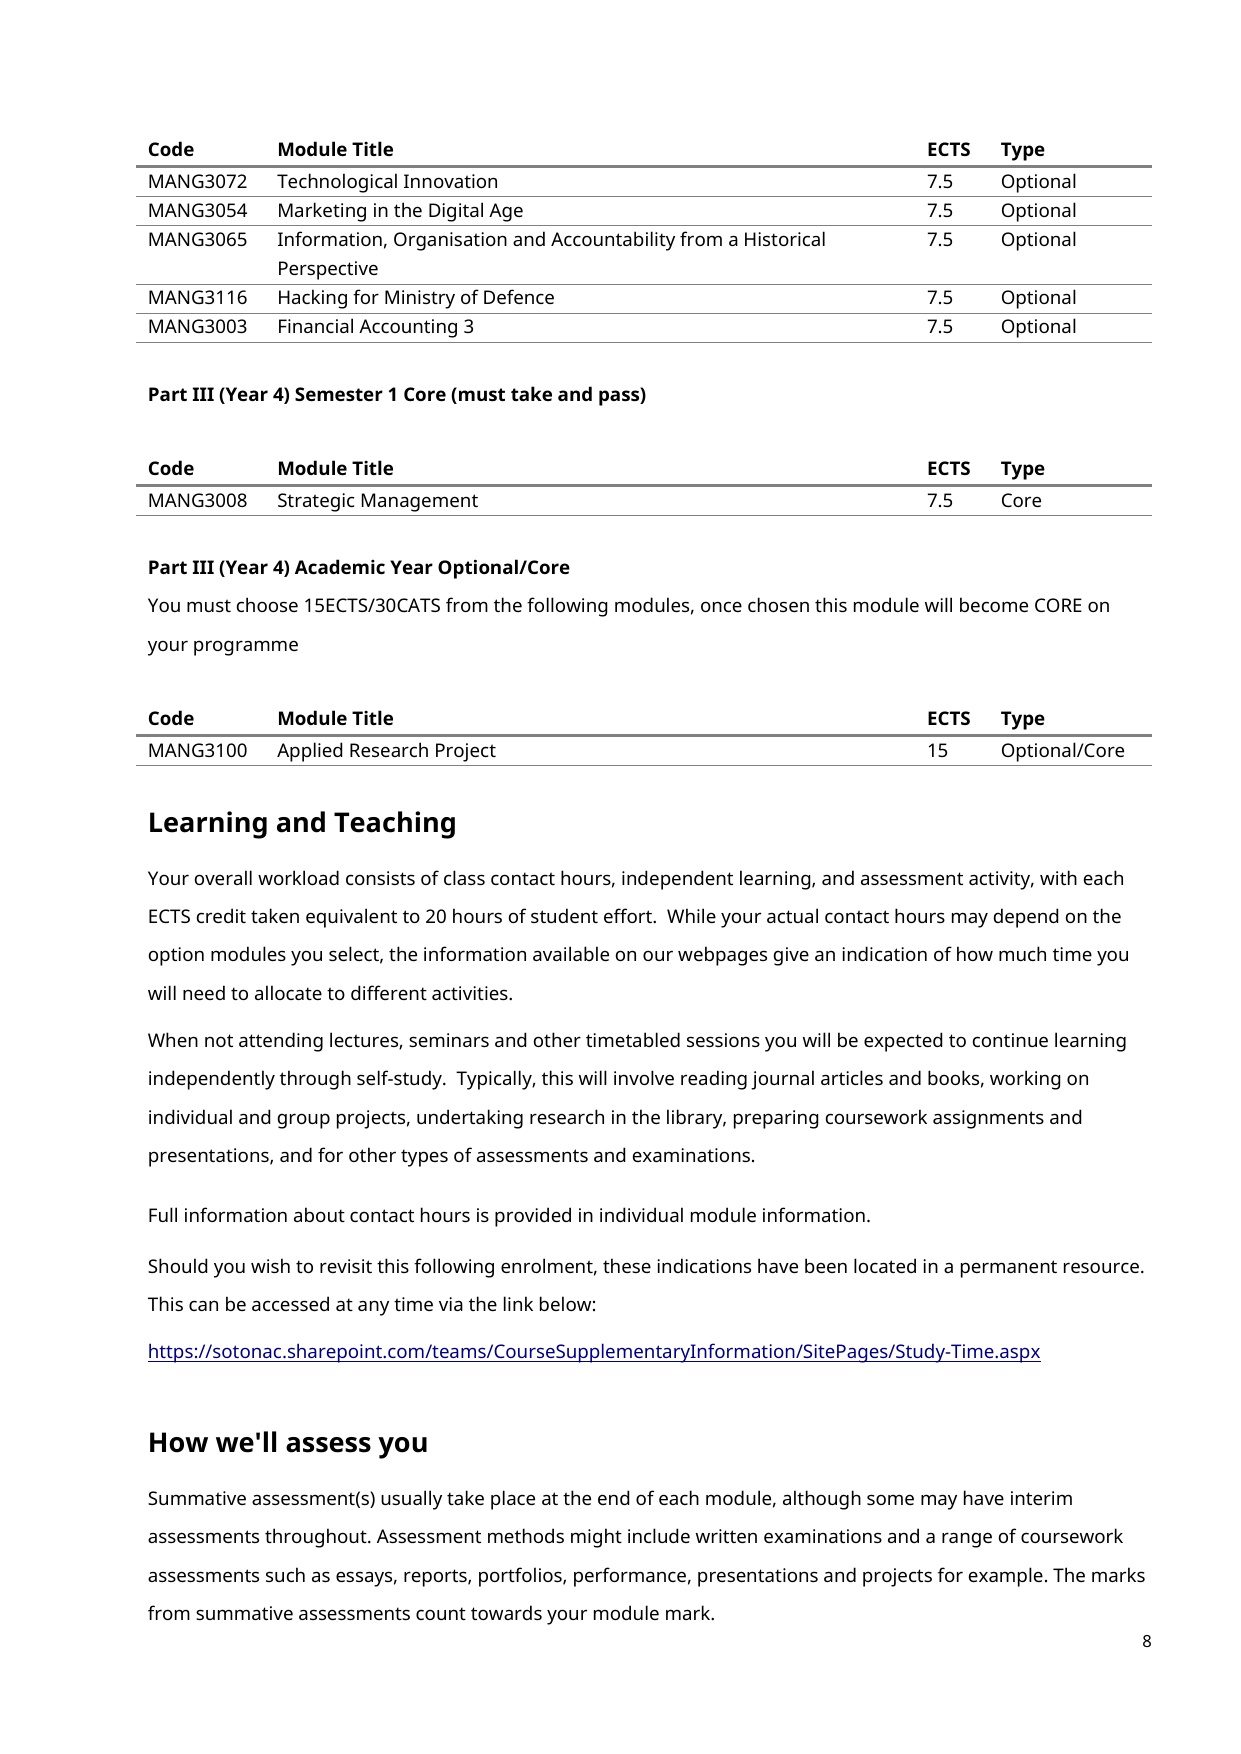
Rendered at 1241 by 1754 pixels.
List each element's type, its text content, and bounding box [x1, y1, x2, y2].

table_cell 7.5 [916, 197, 989, 225]
text Your overall workload consists of class contact hours, independent learning, and assessment activity, with each ECTS credit taken equivalent to 20 hours of student effort. While your actual contact hours may depend on the option modules you select, the information available on our webpages give an indication of how much time you will need to allocate to different activities. [148, 865, 1152, 1005]
table_cell 7.5 [916, 314, 989, 342]
table_cell ECTS [916, 137, 989, 165]
table_cell Type [989, 137, 1152, 165]
table_cell 7.5 [916, 487, 989, 515]
table_cell Hacking for Ministry of Defence [266, 285, 916, 313]
table_cell Marketing in the Digital Age [266, 197, 916, 225]
subtitle Learning and Teaching [148, 804, 1152, 841]
table_cell Code [136, 137, 266, 165]
table_cell Code [136, 706, 266, 734]
table_cell Optional [989, 314, 1152, 342]
table_cell 15 [916, 737, 989, 765]
text Full information about contact hours is provided in individual module information. [148, 1202, 1152, 1228]
table_cell 7.5 [916, 226, 989, 283]
table_cell Type [989, 456, 1152, 484]
text Should you wish to revisit this following enrolment, these indications have been located in a permanent resource. This can be accessed at any time via the link below: [148, 1253, 1152, 1317]
table_cell MANG3054 [136, 197, 266, 225]
table_cell 7.5 [916, 285, 989, 313]
table_cell Financial Accounting 3 [266, 314, 916, 342]
table_cell Part III (Year 4) Academic Year Optional/Core You must choose 15ECTS/30CATS from the following modules, once chosen this module will become CORE on your programme [136, 516, 1152, 706]
table_cell 7.5 [916, 168, 989, 196]
table_cell MANG3008 [136, 487, 266, 515]
text When not attending lectures, seminars and other timetabled sessions you will be expected to continue learning independently through self-study. Typically, this will involve reading journal articles and books, working on individual and group projects, undertaking research in the library, preparing coursework assignments and presentations, and for other types of assessments and examinations. [148, 1027, 1152, 1168]
table_cell Part III (Year 4) Semester 1 Core (must take and pass) [136, 343, 1152, 456]
table_cell Strategic Management [266, 487, 916, 515]
text Summative assessment(s) usually take place at the end of each module, although some may have interim assessments throughout. Assessment methods might include written examinations and a range of coursework assessments such as essays, reports, portfolios, performance, presentations and projects for example. The marks from summative assessments count towards your module mark. [148, 1486, 1152, 1626]
subtitle How we'll assess you [148, 1424, 1152, 1461]
table_cell ECTS [916, 706, 989, 734]
table_cell Optional [989, 168, 1152, 196]
table_cell Type [989, 706, 1152, 734]
table_cell Module Title [266, 137, 916, 165]
table_cell [136, 99, 1152, 137]
table_cell MANG3003 [136, 314, 266, 342]
table_cell Technological Innovation [266, 168, 916, 196]
table_cell MANG3065 [136, 226, 266, 283]
table_cell Optional/Core [989, 737, 1152, 765]
table_cell Module Title [266, 456, 916, 484]
table_cell MANG3116 [136, 285, 266, 313]
table_cell Optional [989, 226, 1152, 283]
table_cell MANG3100 [136, 737, 266, 765]
table_cell Core [989, 487, 1152, 515]
table_cell ECTS [916, 456, 989, 484]
table_cell Optional [989, 197, 1152, 225]
table_cell Code [136, 456, 266, 484]
table_cell Applied Research Project [266, 737, 916, 765]
table_cell Module Title [266, 706, 916, 734]
table_cell MANG3072 [136, 168, 266, 196]
table_cell Information, Organisation and Accountability from a Historical Perspective [266, 226, 916, 283]
table_cell Optional [989, 285, 1152, 313]
text https://sotonac.sharepoint.com/teams/CourseSupplementaryInformation/SitePages/Study-Time.aspx [148, 1339, 1152, 1364]
